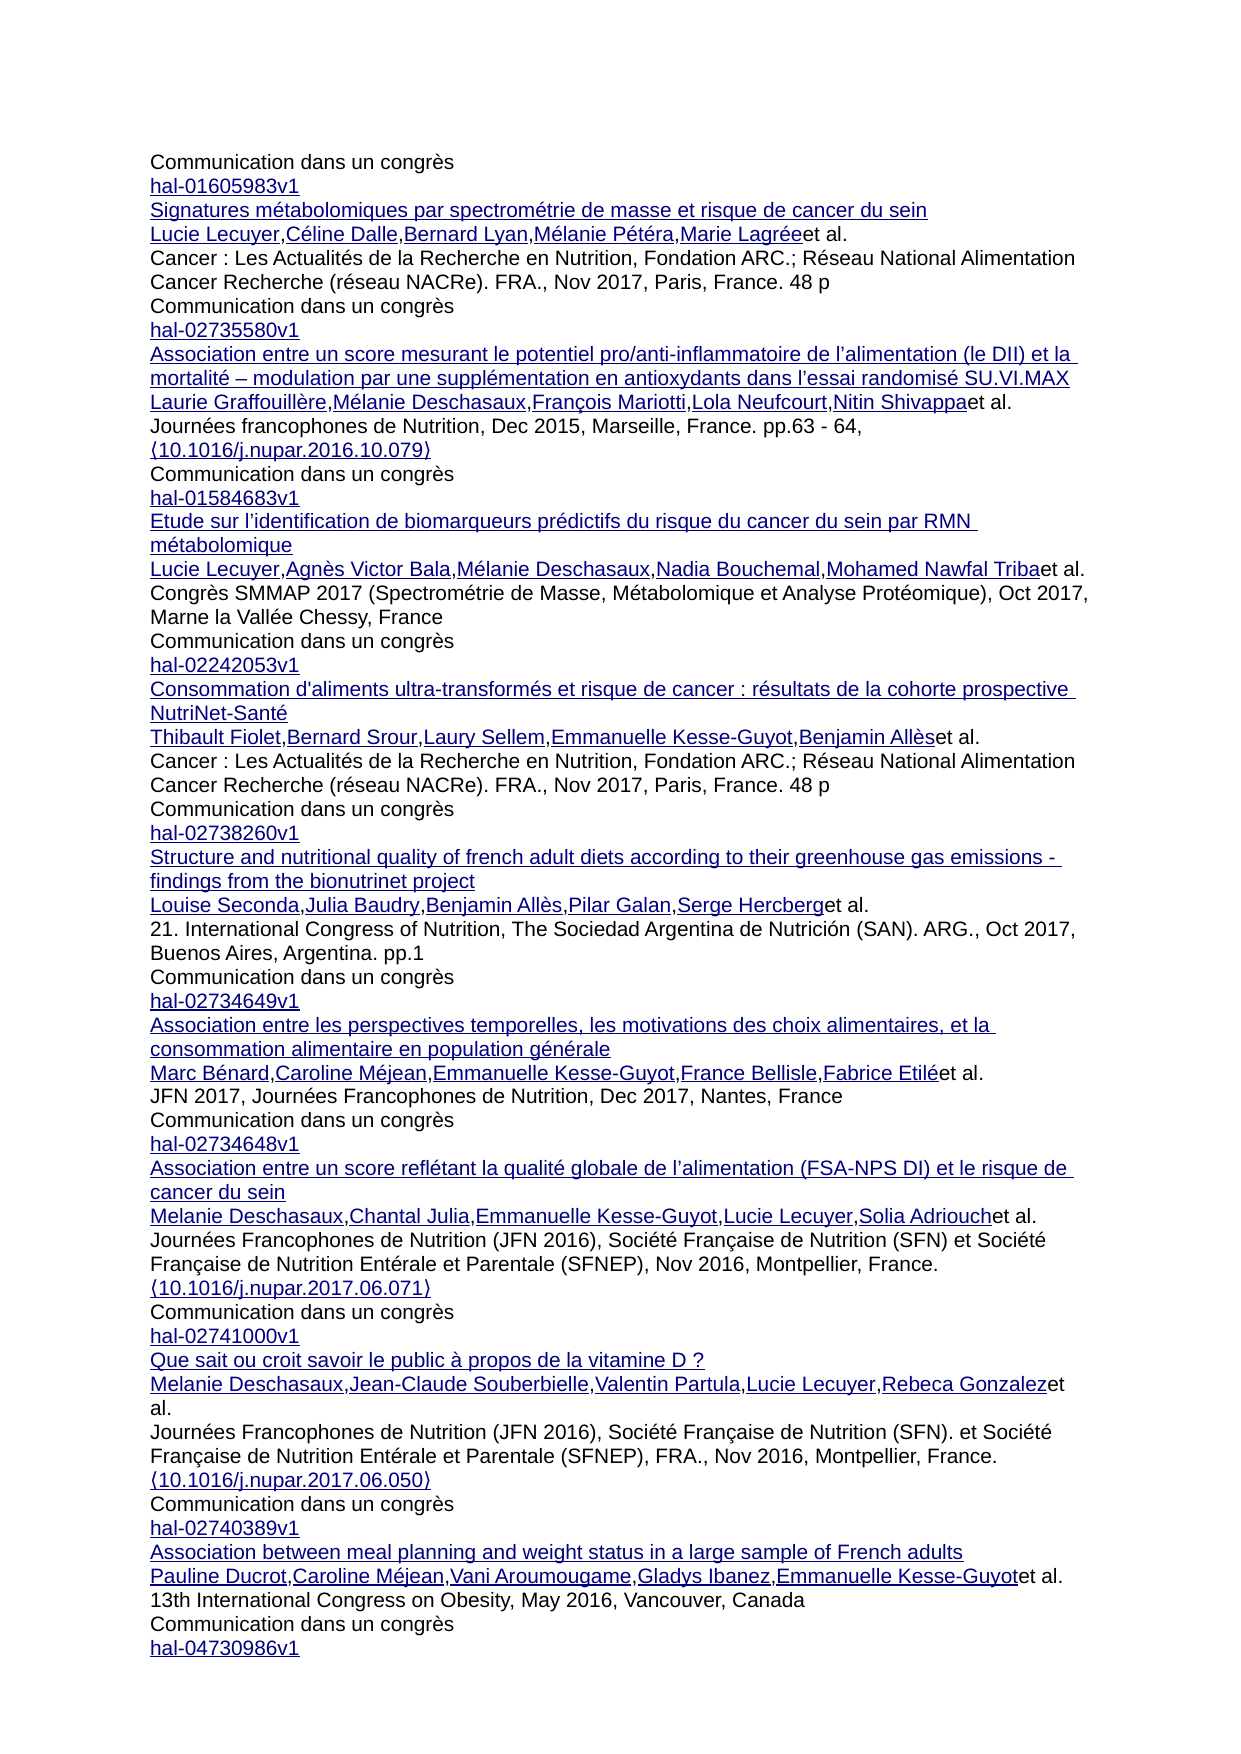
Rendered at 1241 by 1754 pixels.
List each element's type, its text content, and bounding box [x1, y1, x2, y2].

table_cell Signatures métabolomiques par spectrométrie de masse et risque de cancer du sein Lucie Lecuyer,Céline Dalle,Bernard Lyan,Mélanie Pétéra,Marie Lagréeet al. Cancer : Les Actualités de la Recherche en Nutrition, Fondation ARC.; Réseau National Alimentation Cancer Recherche (réseau NACRe). FRA., Nov 2017, Paris, France. 48 p Communication dans un congrès hal-02735580v1 [150, 198, 1090, 342]
table_cell Association entre un score mesurant le potentiel pro/anti-inflammatoire de l’alimentation (le DII) et la mortalité – modulation par une supplémentation en antioxydants dans l’essai randomisé SU.VI.MAX Laurie Graffouillère,Mélanie Deschasaux,François Mariotti,Lola Neufcourt,Nitin Shivappaet al. Journées francophones de Nutrition, Dec 2015, Marseille, France. pp.63 - 64, ⟨10.1016/j.nupar.2016.10.079⟩ Communication dans un congrès hal-01584683v1 [150, 342, 1090, 509]
table_cell Que sait ou croit savoir le public à propos de la vitamine D ? Melanie Deschasaux,Jean-Claude Souberbielle,Valentin Partula,Lucie Lecuyer,Rebeca Gonzalezet al. Journées Francophones de Nutrition (JFN 2016), Société Française de Nutrition (SFN). et Société Française de Nutrition Entérale et Parentale (SFNEP), FRA., Nov 2016, Montpellier, France. ⟨10.1016/j.nupar.2017.06.050⟩ Communication dans un congrès hal-02740389v1 [150, 1348, 1090, 1539]
table_cell Etude sur l’identification de biomarqueurs prédictifs du risque du cancer du sein par RMN métabolomique Lucie Lecuyer,Agnès Victor Bala,Mélanie Deschasaux,Nadia Bouchemal,Mohamed Nawfal Tribaet al. Congrès SMMAP 2017 (Spectrométrie de Masse, Métabolomique et Analyse Protéomique), Oct 2017, Marne la Vallée Chessy, France Communication dans un congrès hal-02242053v1 [150, 509, 1090, 677]
table_cell Association between meal planning and weight status in a large sample of French adults Pauline Ducrot,Caroline Méjean,Vani Aroumougame,Gladys Ibanez,Emmanuelle Kesse-Guyotet al. 13th International Congress on Obesity, May 2016, Vancouver, Canada Communication dans un congrès hal-04730986v1 [150, 1540, 1090, 1659]
table_cell Consommation d'aliments ultra-transformés et risque de cancer : résultats de la cohorte prospective NutriNet-Santé Thibault Fiolet,Bernard Srour,Laury Sellem,Emmanuelle Kesse-Guyot,Benjamin Allèset al. Cancer : Les Actualités de la Recherche en Nutrition, Fondation ARC.; Réseau National Alimentation Cancer Recherche (réseau NACRe). FRA., Nov 2017, Paris, France. 48 p Communication dans un congrès hal-02738260v1 [150, 677, 1090, 845]
table_cell Communication dans un congrès hal-01605983v1 [150, 150, 1090, 198]
table_cell Association entre un score reflétant la qualité globale de l’alimentation (FSA-NPS DI) et le risque de cancer du sein Melanie Deschasaux,Chantal Julia,Emmanuelle Kesse-Guyot,Lucie Lecuyer,Solia Adriouchet al. Journées Francophones de Nutrition (JFN 2016), Société Française de Nutrition (SFN) et Société Française de Nutrition Entérale et Parentale (SFNEP), Nov 2016, Montpellier, France. ⟨10.1016/j.nupar.2017.06.071⟩ Communication dans un congrès hal-02741000v1 [150, 1156, 1090, 1348]
table_cell Association entre les perspectives temporelles, les motivations des choix alimentaires, et la consommation alimentaire en population générale Marc Bénard,Caroline Méjean,Emmanuelle Kesse-Guyot,France Bellisle,Fabrice Etiléet al. JFN 2017, Journées Francophones de Nutrition, Dec 2017, Nantes, France Communication dans un congrès hal-02734648v1 [150, 1013, 1090, 1156]
table_cell Structure and nutritional quality of french adult diets according to their greenhouse gas emissions - findings from the bionutrinet project Louise Seconda,Julia Baudry,Benjamin Allès,Pilar Galan,Serge Hercberget al. 21. International Congress of Nutrition, The Sociedad Argentina de Nutrición (SAN). ARG., Oct 2017, Buenos Aires, Argentina. pp.1 Communication dans un congrès hal-02734649v1 [150, 845, 1090, 1012]
